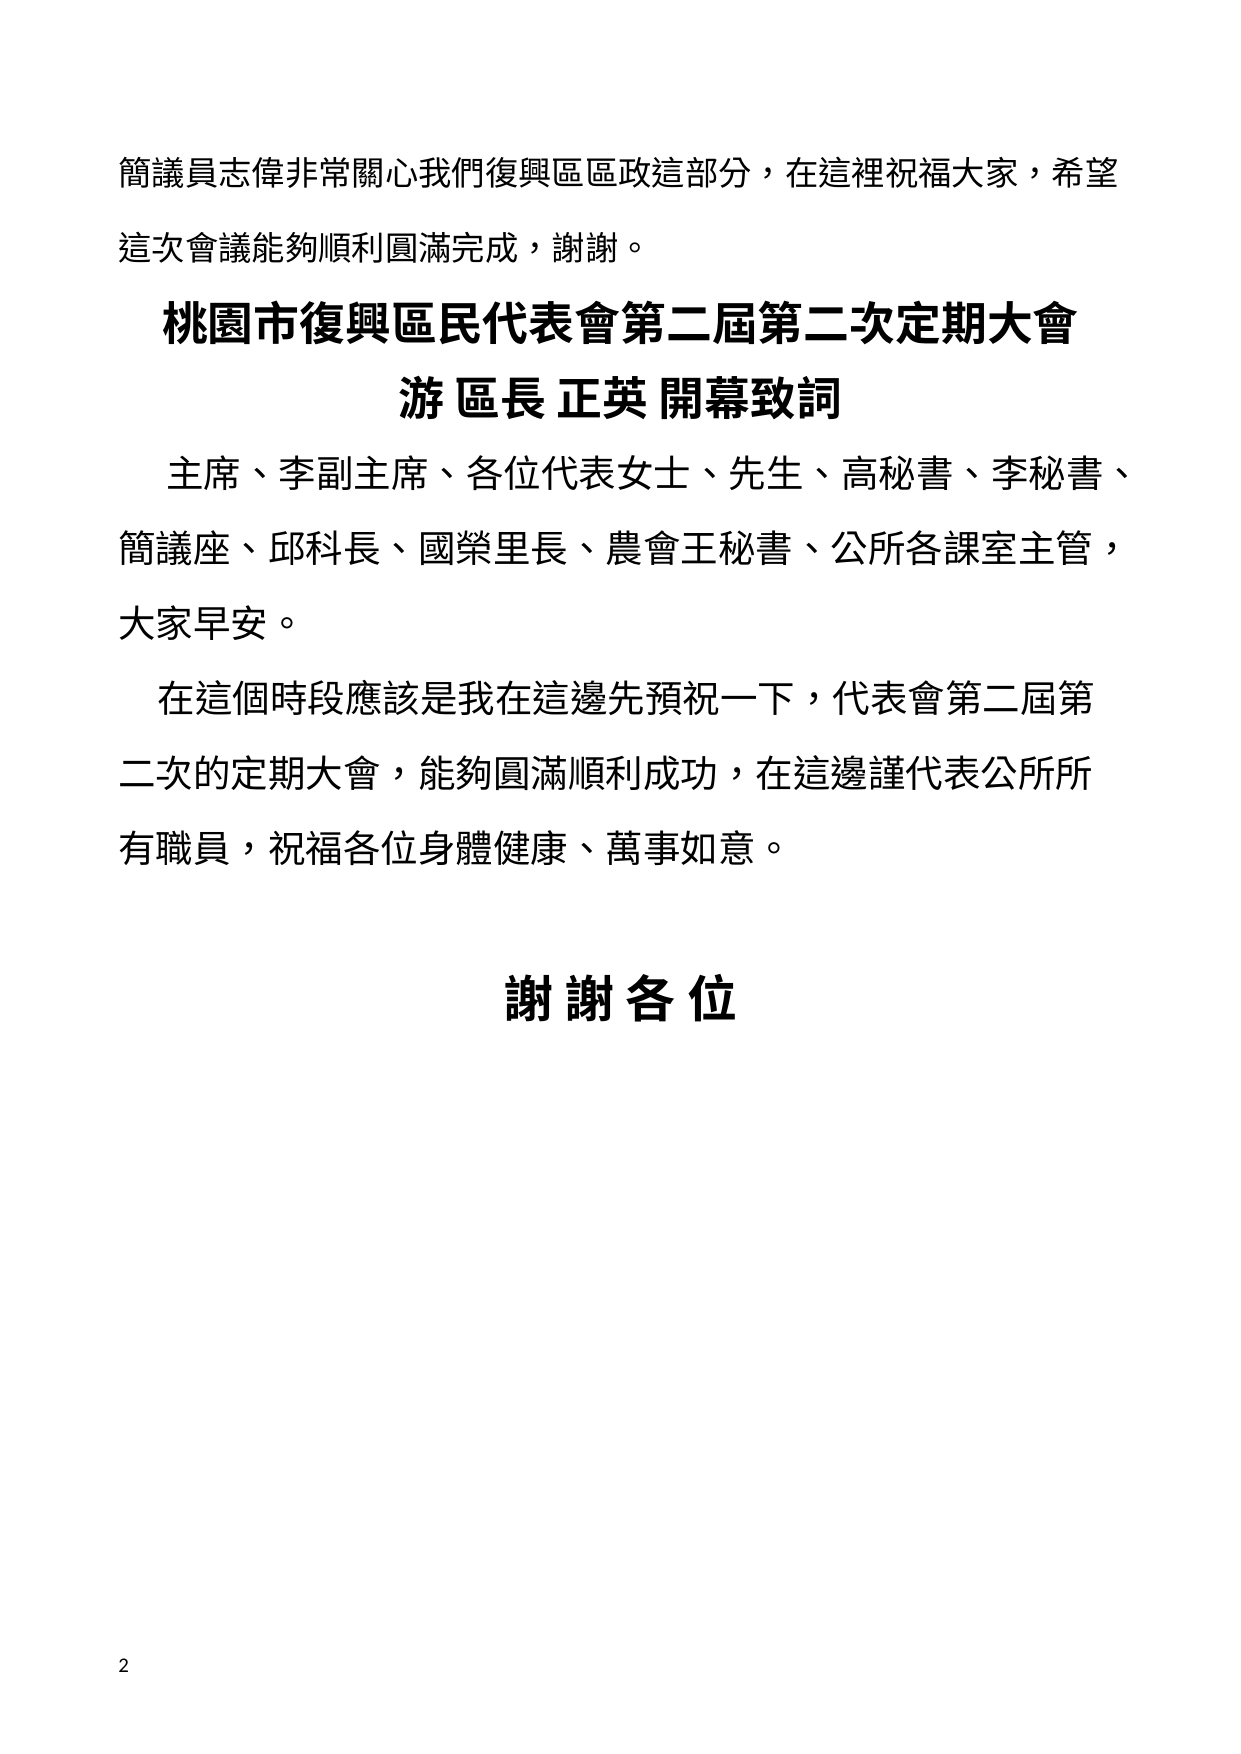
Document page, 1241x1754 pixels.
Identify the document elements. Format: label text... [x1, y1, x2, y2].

text 主席、李副主席、各位代表女士、先生、高秘書、李秘書、簡議座、邱科長、國榮里長、農會王秘書、公所各課室主管，大家早安。 [118, 427, 1122, 652]
text 游 區長 正英 開幕致詞 [118, 352, 1122, 427]
text 桃園市復興區民代表會第二屆第二次定期大會 [118, 277, 1122, 352]
text 簡議員志偉非常關心我們復興區區政這部分，在這裡祝福大家，希望這次會議能夠順利圓滿完成，謝謝。 [118, 127, 1122, 277]
text 在這個時段應該是我在這邊先預祝一下，代表會第二屆第二次的定期大會，能夠圓滿順利成功，在這邊謹代表公所所有職員，祝福各位身體健康、萬事如意。 [118, 652, 1122, 877]
text 謝 謝 各 位 [118, 952, 1122, 1027]
